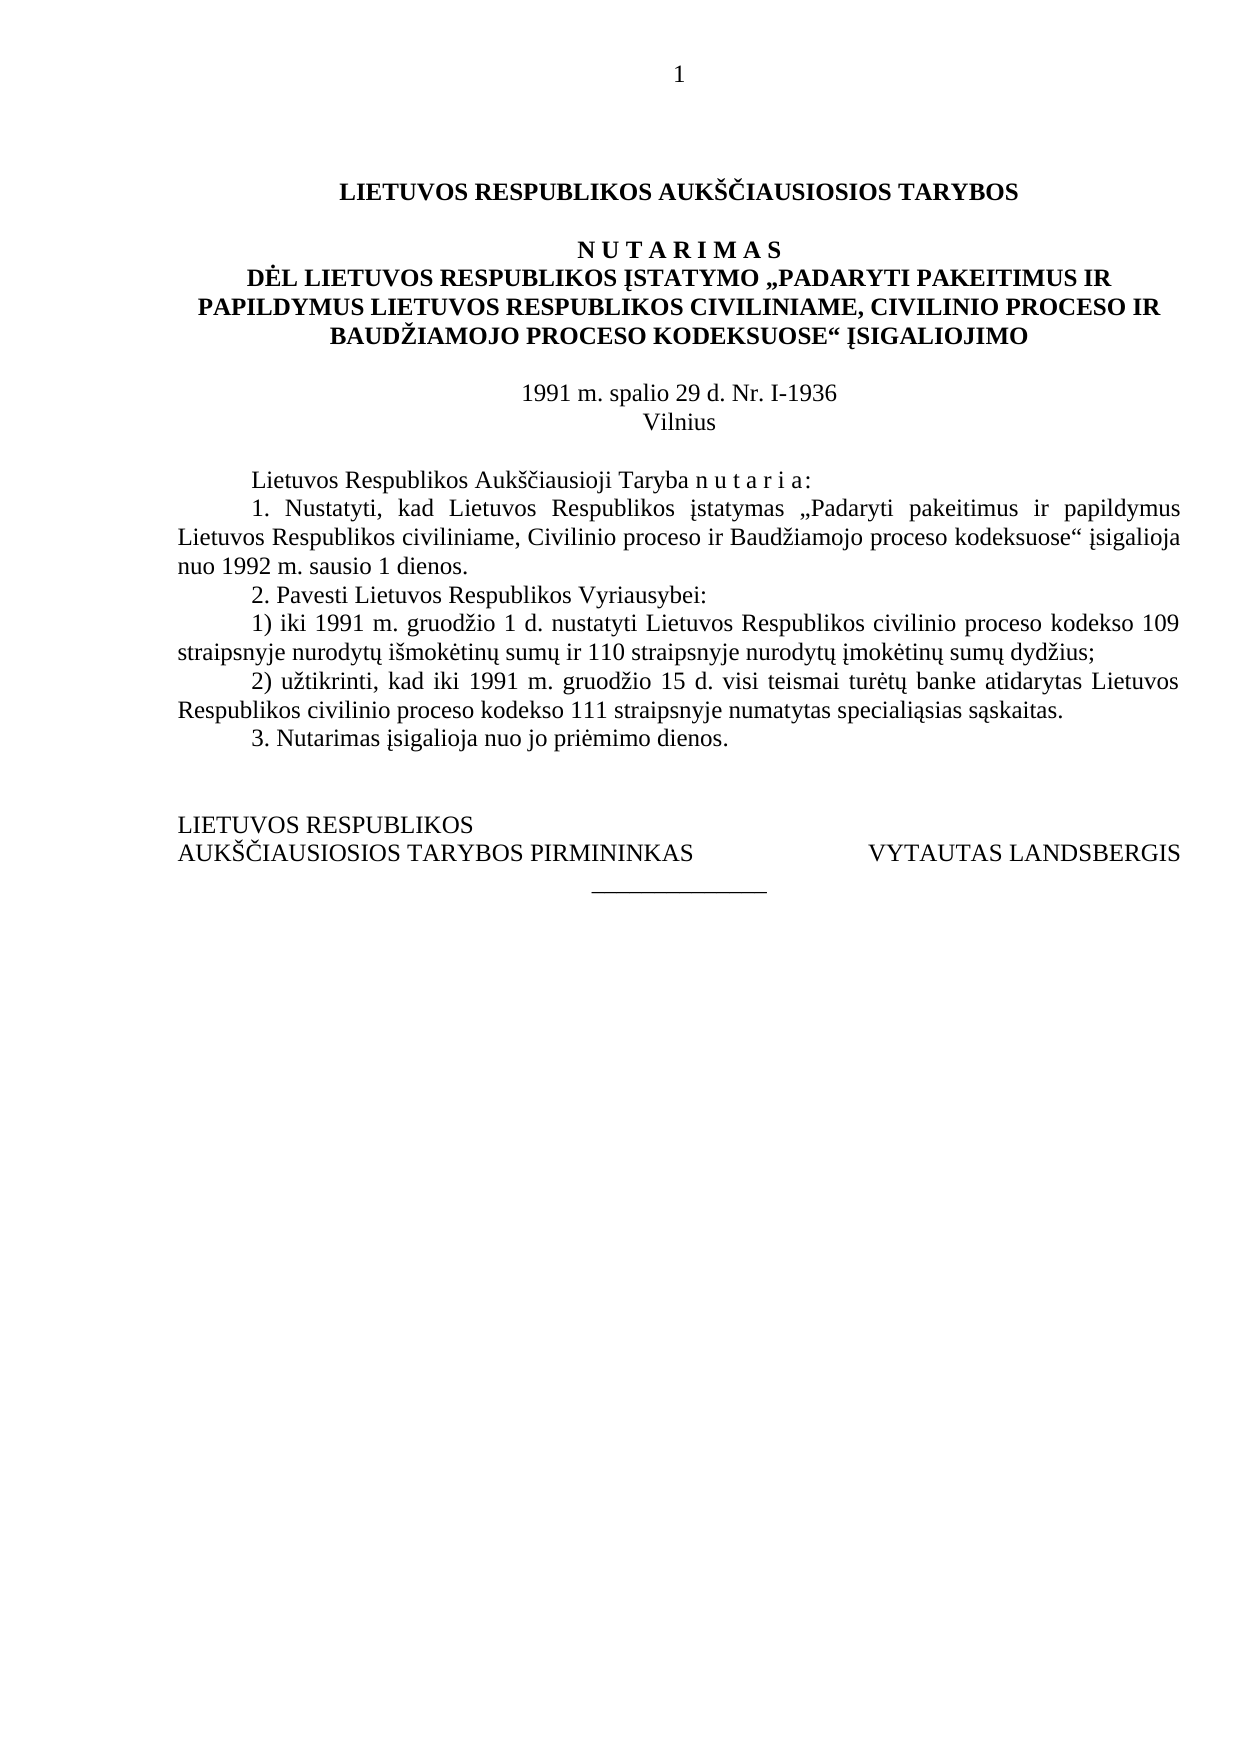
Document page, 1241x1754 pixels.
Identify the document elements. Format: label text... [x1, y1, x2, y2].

text 2) užtikrinti, kad iki 1991 m. gruodžio 15 d. visi teismai turėtų banke atidarytas Lietuvos Respublikos civilinio proceso kodekso 111 straipsnyje numatytas specialiąsias sąskaitas. [177, 666, 1181, 723]
text N U T A R I M A S [177, 235, 1181, 263]
text AUKŠČIAUSIOSIOS TARYBOS PIRMININKAS VYTAUTAS LANDSBERGIS [177, 838, 1181, 867]
text 1991 m. spalio 29 d. Nr. I-1936 [177, 378, 1181, 407]
text DĖL LIETUVOS RESPUBLIKOS ĮSTATYMO „PADARYTI PAKEITIMUS IR PAPILDYMUS LIETUVOS RESPUBLIKOS CIVILINIAME, CIVILINIO PROCESO IR BAUDŽIAMOJO PROCESO KODEKSUOSE“ ĮSIGALIOJIMO [177, 263, 1181, 350]
text 3. Nutarimas įsigalioja nuo jo priėmimo dienos. [177, 723, 1181, 752]
text Vilnius [177, 407, 1181, 436]
text LIETUVOS RESPUBLIKOS AUKŠČIAUSIOSIOS TARYBOS [177, 177, 1181, 206]
text 2. Pavesti Lietuvos Respublikos Vyriausybei: [177, 580, 1181, 608]
text 1. Nustatyti, kad Lietuvos Respublikos įstatymas „Padaryti pakeitimus ir papildymus Lietuvos Respublikos civiliniame, Civilinio proceso ir Baudžiamojo proceso kodeksuose“ įsigalioja nuo 1992 m. sausio 1 dienos. [177, 493, 1181, 580]
text 1) iki 1991 m. gruodžio 1 d. nustatyti Lietuvos Respublikos civilinio proceso kodekso 109 straipsnyje nurodytų išmokėtinų sumų ir 110 straipsnyje nurodytų įmokėtinų sumų dydžius; [177, 608, 1181, 666]
text ______________ [177, 867, 1181, 896]
text Lietuvos Respublikos Aukščiausioji Taryba nutaria: [177, 465, 1181, 493]
text LIETUVOS RESPUBLIKOS [177, 810, 1181, 838]
